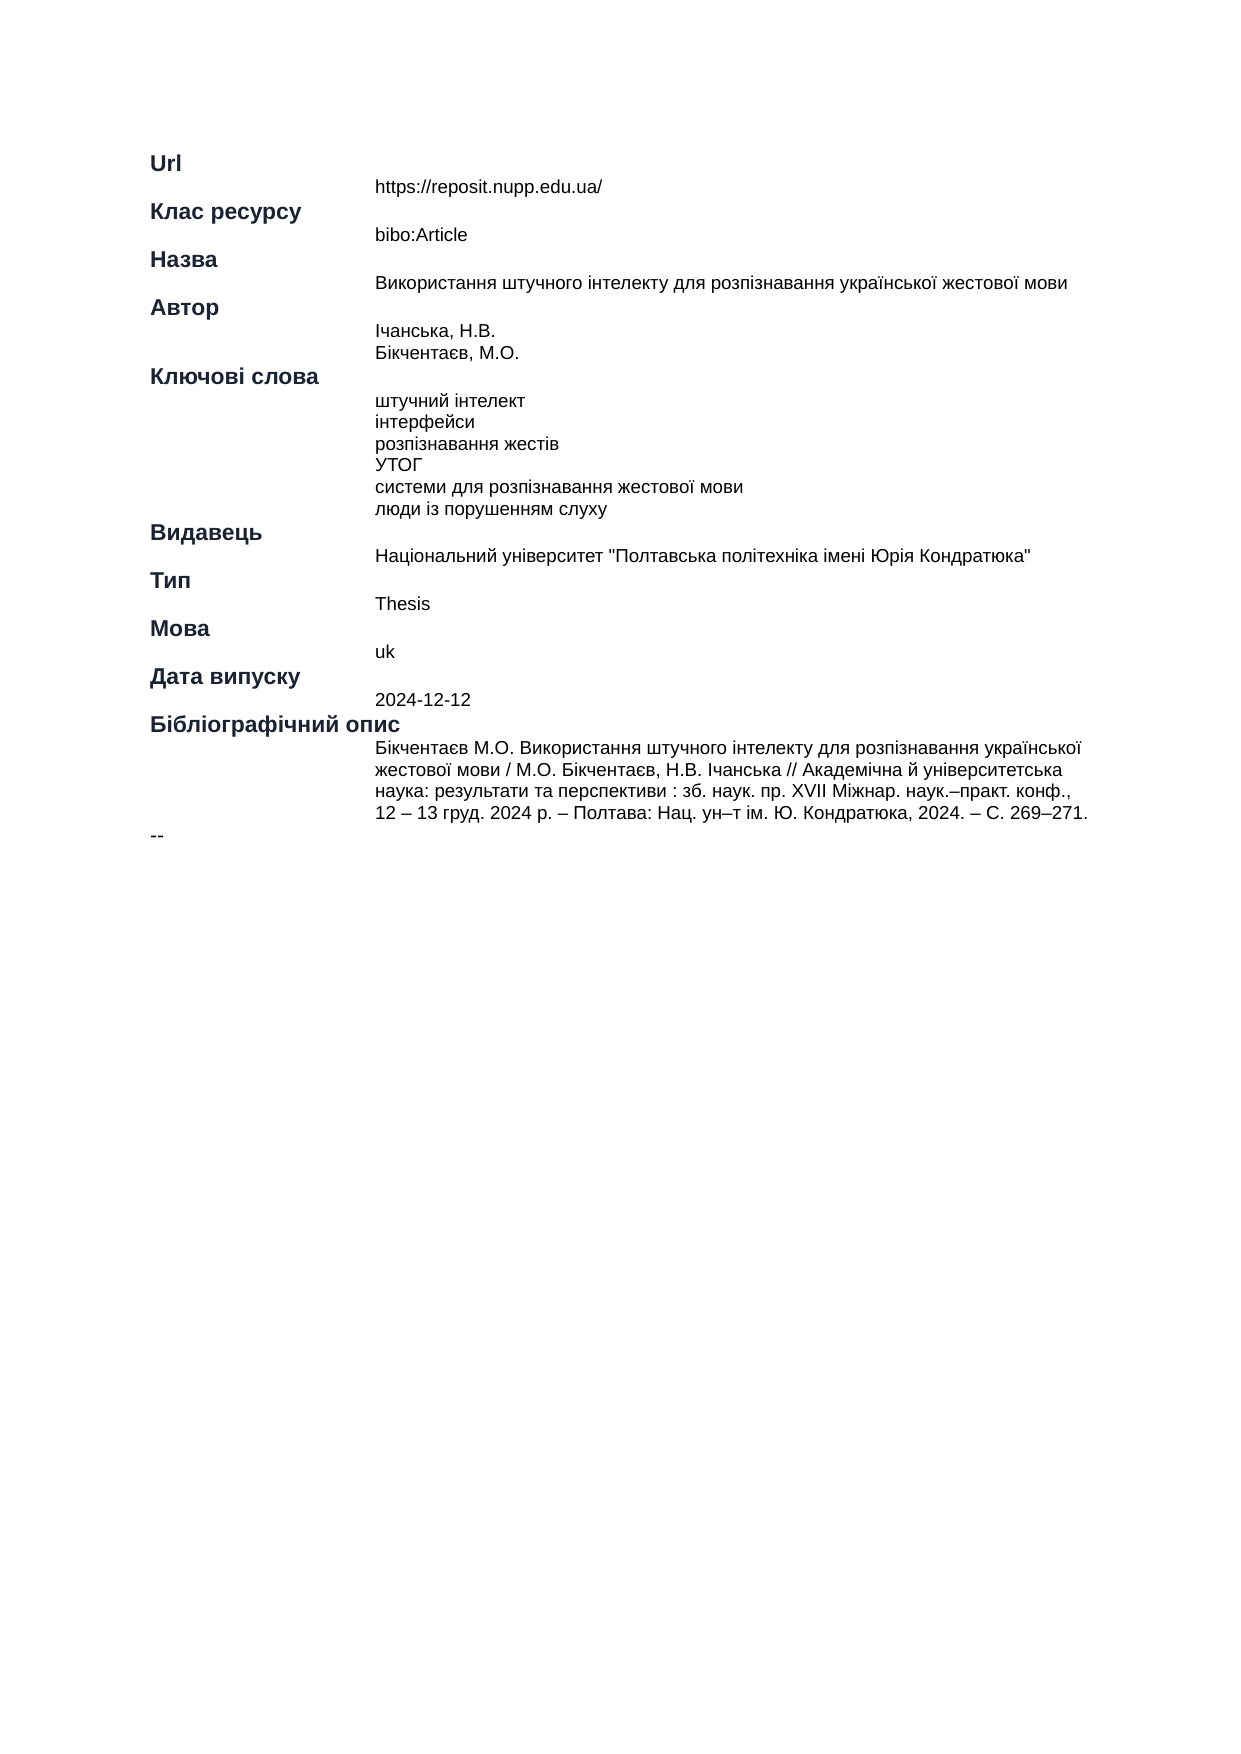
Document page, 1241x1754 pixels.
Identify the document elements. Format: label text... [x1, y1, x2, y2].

text Thesis [375, 593, 1090, 615]
text bibo:Article [375, 224, 1090, 246]
text розпізнавання жестів [375, 433, 1090, 454]
text Бікчентаєв, М.О. [375, 342, 1090, 363]
text Бібліографічний опис [150, 711, 1090, 737]
text Ічанська, Н.В. [375, 320, 1090, 342]
text штучний інтелект [375, 389, 1090, 411]
text Видавець [150, 519, 1090, 545]
text Ключові слова [150, 363, 1090, 389]
text Автор [150, 294, 1090, 320]
text -- [150, 823, 1090, 847]
text УТОГ [375, 454, 1090, 476]
text https://reposit.nupp.edu.ua/ [375, 176, 1090, 198]
text Дата випуску [150, 663, 1090, 689]
text Url [150, 150, 1090, 176]
text системи для розпізнавання жестової мови [375, 476, 1090, 497]
text Використання штучного інтелекту для розпізнавання української жестової мови [375, 272, 1090, 294]
text uk [375, 641, 1090, 663]
text 2024-12-12 [375, 689, 1090, 711]
text Національний університет "Полтавська політехніка імені Юрія Кондратюка" [375, 545, 1090, 567]
text Тип [150, 567, 1090, 593]
text Бікчентаєв М.О. Використання штучного інтелекту для розпізнавання української жестової мови / М.О. Бікчентаєв, Н.В. Ічанська // Академічна й університетська наука: результати та перспективи : зб. наук. пр. XVІІ Міжнар. наук.–практ. конф., 12 – 13 груд. 2024 р. – Полтава: Нац. ун–т ім. Ю. Кондратюка, 2024. – С. 269–271. [375, 737, 1090, 823]
text люди із порушенням слуху [375, 497, 1090, 519]
text Мова [150, 615, 1090, 641]
text Назва [150, 246, 1090, 272]
text Клас ресурсу [150, 198, 1090, 224]
text інтерфейси [375, 411, 1090, 433]
